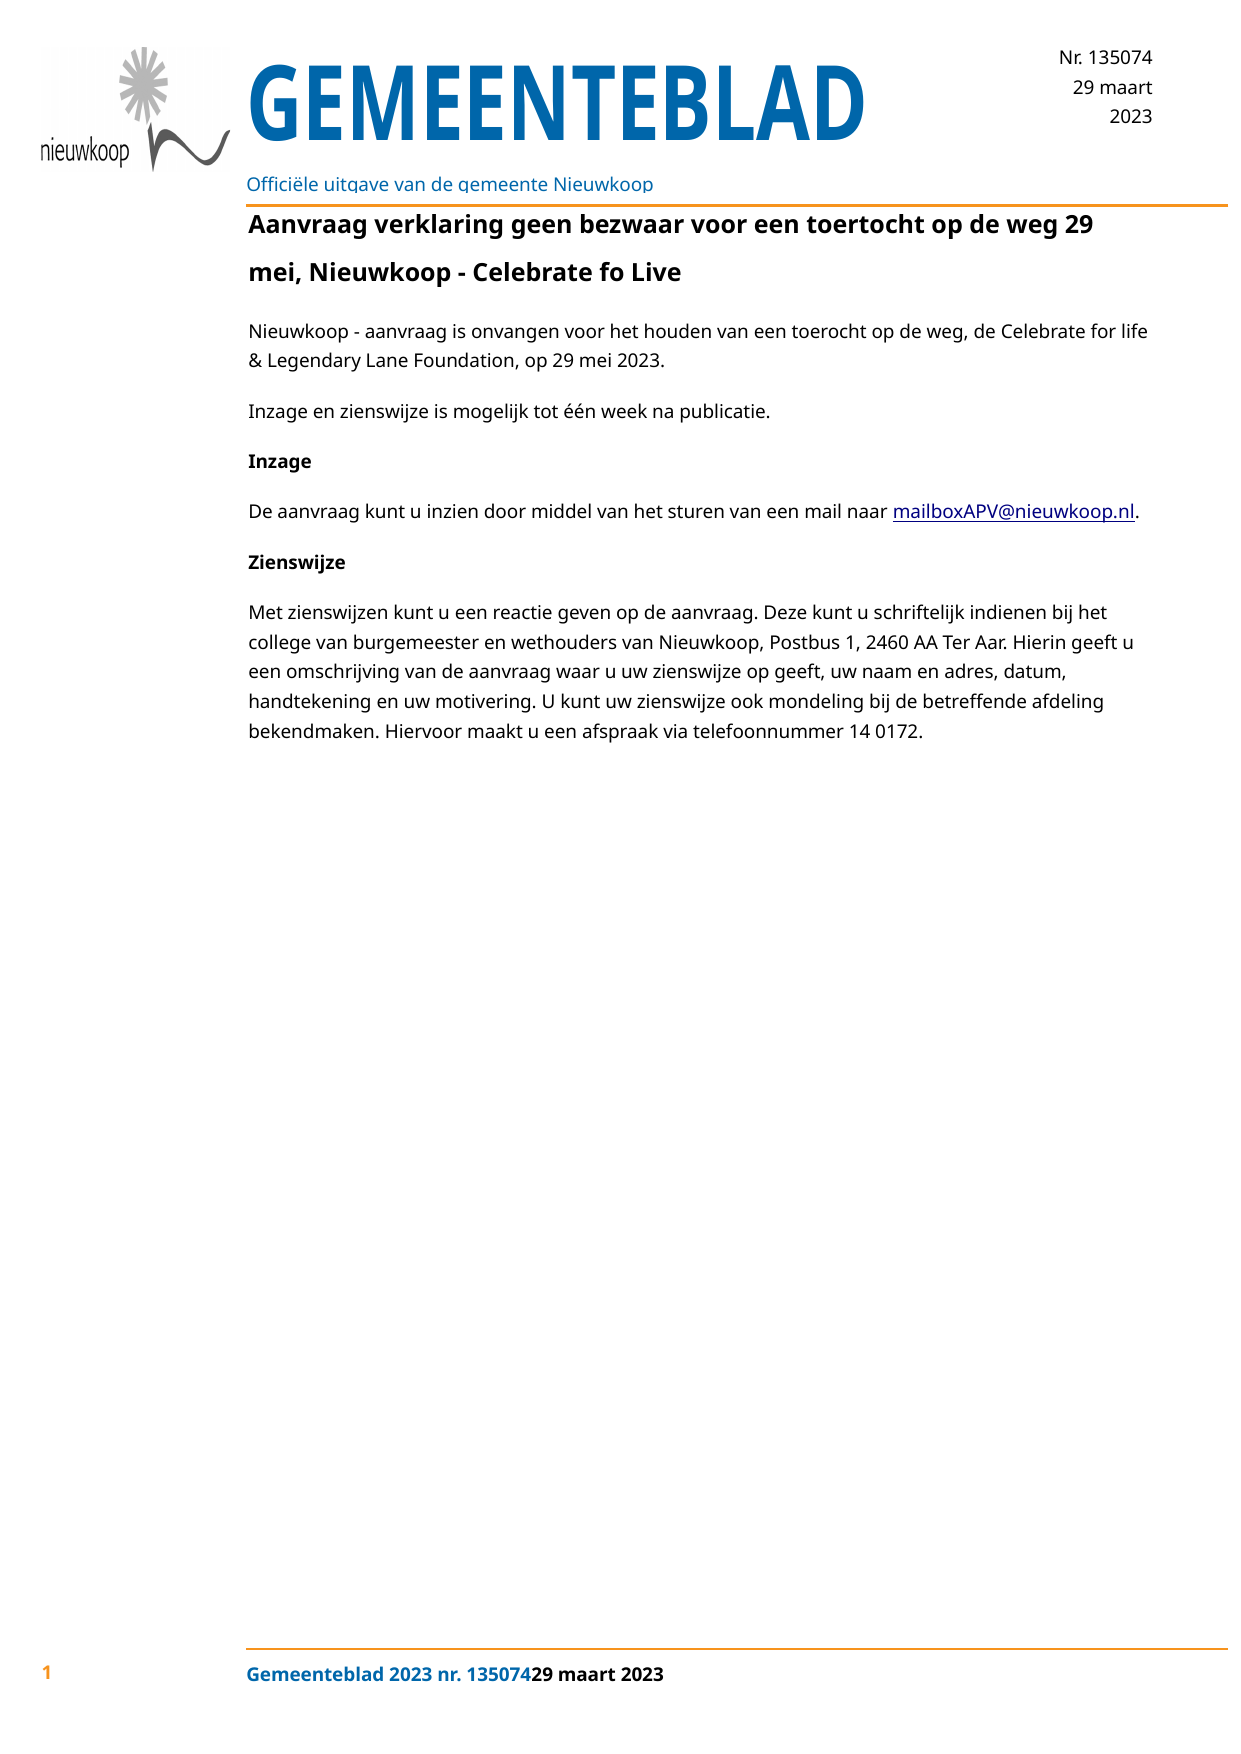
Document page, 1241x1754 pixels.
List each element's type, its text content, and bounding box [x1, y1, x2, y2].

text Aanvraag verklaring geen bezwaar voor een toertocht op de weg 29 mei, Nieuwkoop - Celebrate fo Live [248, 207, 1152, 288]
text Met zienswijzen kunt u een reactie geven op de aanvraag. Deze kunt u schriftelijk indienen bij het college van burgemeester en wethouders van Nieuwkoop, Postbus 1, 2460 AA Ter Aar. Hierin geeft u een omschrijving van de aanvraag waar u uw zienswijze op geeft, uw naam en adres, datum, handtekening en uw motivering. U kunt uw zienswijze ook mondeling bij de betreffende afdeling bekendmaken. Hiervoor maakt u een afspraak via telefoonnummer 14 0172. [248, 599, 1152, 744]
text Inzage en zienswijze is mogelijk tot één week na publicatie. [248, 398, 1152, 424]
picture [41, 47, 231, 172]
text Nieuwkoop - aanvraag is onvangen voor het houden van een toerocht op de weg, de Celebrate for life & Legendary Lane Foundation, op 29 mei 2023. [248, 318, 1152, 373]
text De aanvraag kunt u inzien door middel van het sturen van een mail naar mailboxAPV@nieuwkoop.nl. [248, 499, 1152, 524]
text Inzage [248, 448, 1152, 474]
text Zienswijze [248, 549, 1152, 575]
